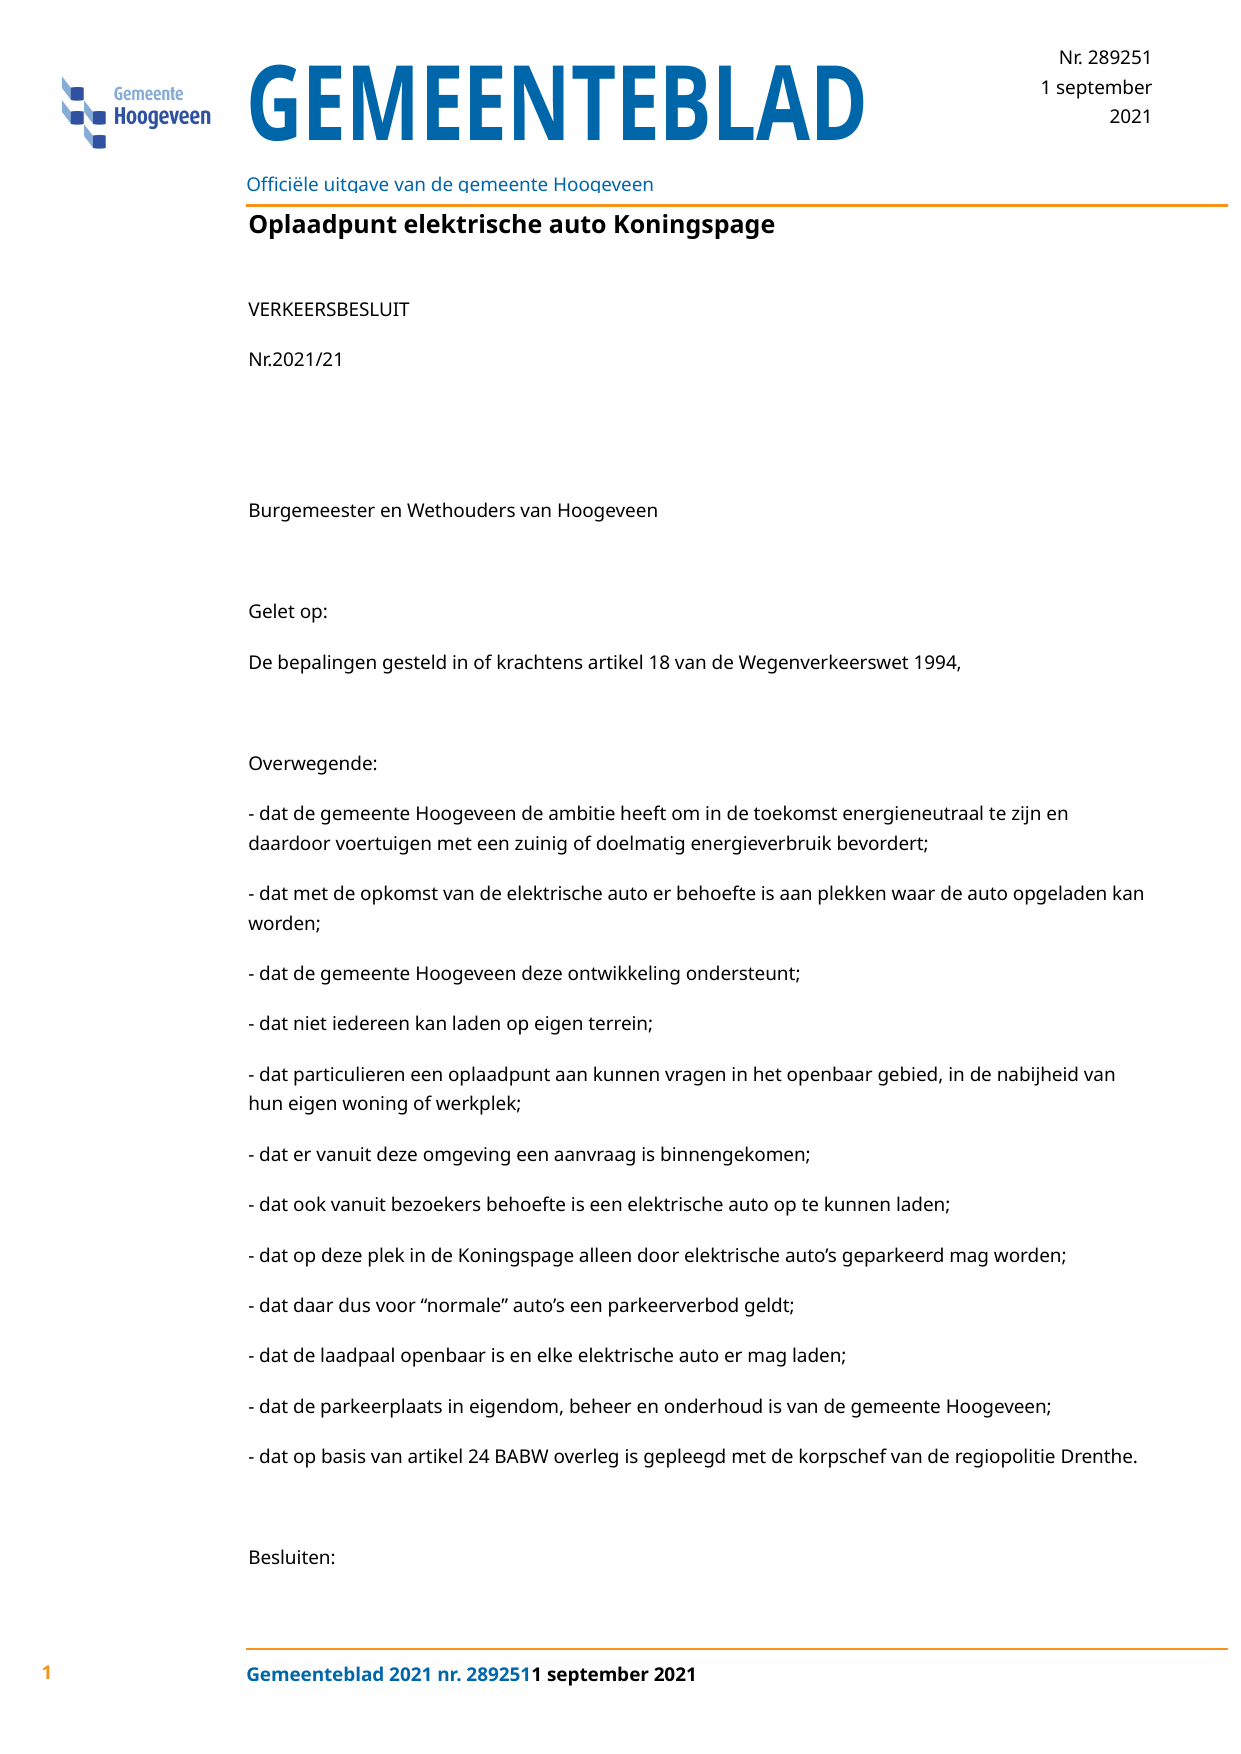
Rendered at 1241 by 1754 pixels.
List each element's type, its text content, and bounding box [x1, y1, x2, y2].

text Oplaadpunt elektrische auto Koningspage [248, 207, 1152, 241]
text - dat met de opkomst van de elektrische auto er behoefte is aan plekken waar de auto opgeladen kan worden; [248, 880, 1152, 936]
text VERKEERSBESLUIT [248, 296, 1152, 322]
text - dat particulieren een oplaadpunt aan kunnen vragen in het openbaar gebied, in de nabijheid van hun eigen woning of werkplek; [248, 1061, 1152, 1116]
text - dat de laadpaal openbaar is en elke elektrische auto er mag laden; [248, 1343, 1152, 1368]
text - dat er vanuit deze omgeving een aanvraag is binnengekomen; [248, 1141, 1152, 1167]
text - dat daar dus voor “normale” auto’s een parkeerverbod geldt; [248, 1292, 1152, 1318]
text Overwegende: [248, 750, 1152, 776]
text De bepalingen gesteld in of krachtens artikel 18 van de Wegenverkeerswet 1994, [248, 649, 1152, 675]
text - dat op basis van artikel 24 BABW overleg is gepleegd met de korpschef van de regiopolitie Drenthe. [248, 1443, 1152, 1469]
text - dat de gemeente Hoogeveen deze ontwikkeling ondersteunt; [248, 960, 1152, 986]
text Gelet op: [248, 598, 1152, 624]
text - dat ook vanuit bezoekers behoefte is een elektrische auto op te kunnen laden; [248, 1191, 1152, 1217]
text - dat de gemeente Hoogeveen de ambitie heeft om in de toekomst energieneutraal te zijn en daardoor voertuigen met een zuinig of doelmatig energieverbruik bevordert; [248, 800, 1152, 856]
text - dat de parkeerplaats in eigendom, beheer en onderhoud is van de gemeente Hoogeveen; [248, 1393, 1152, 1419]
text Besluiten: [248, 1544, 1152, 1570]
text Nr.2021/21 [248, 346, 1152, 372]
text Burgemeester en Wethouders van Hoogeveen [248, 498, 1152, 523]
text - dat op deze plek in de Koningspage alleen door elektrische auto’s geparkeerd mag worden; [248, 1242, 1152, 1268]
picture [41, 47, 231, 172]
text - dat niet iedereen kan laden op eigen terrein; [248, 1011, 1152, 1036]
